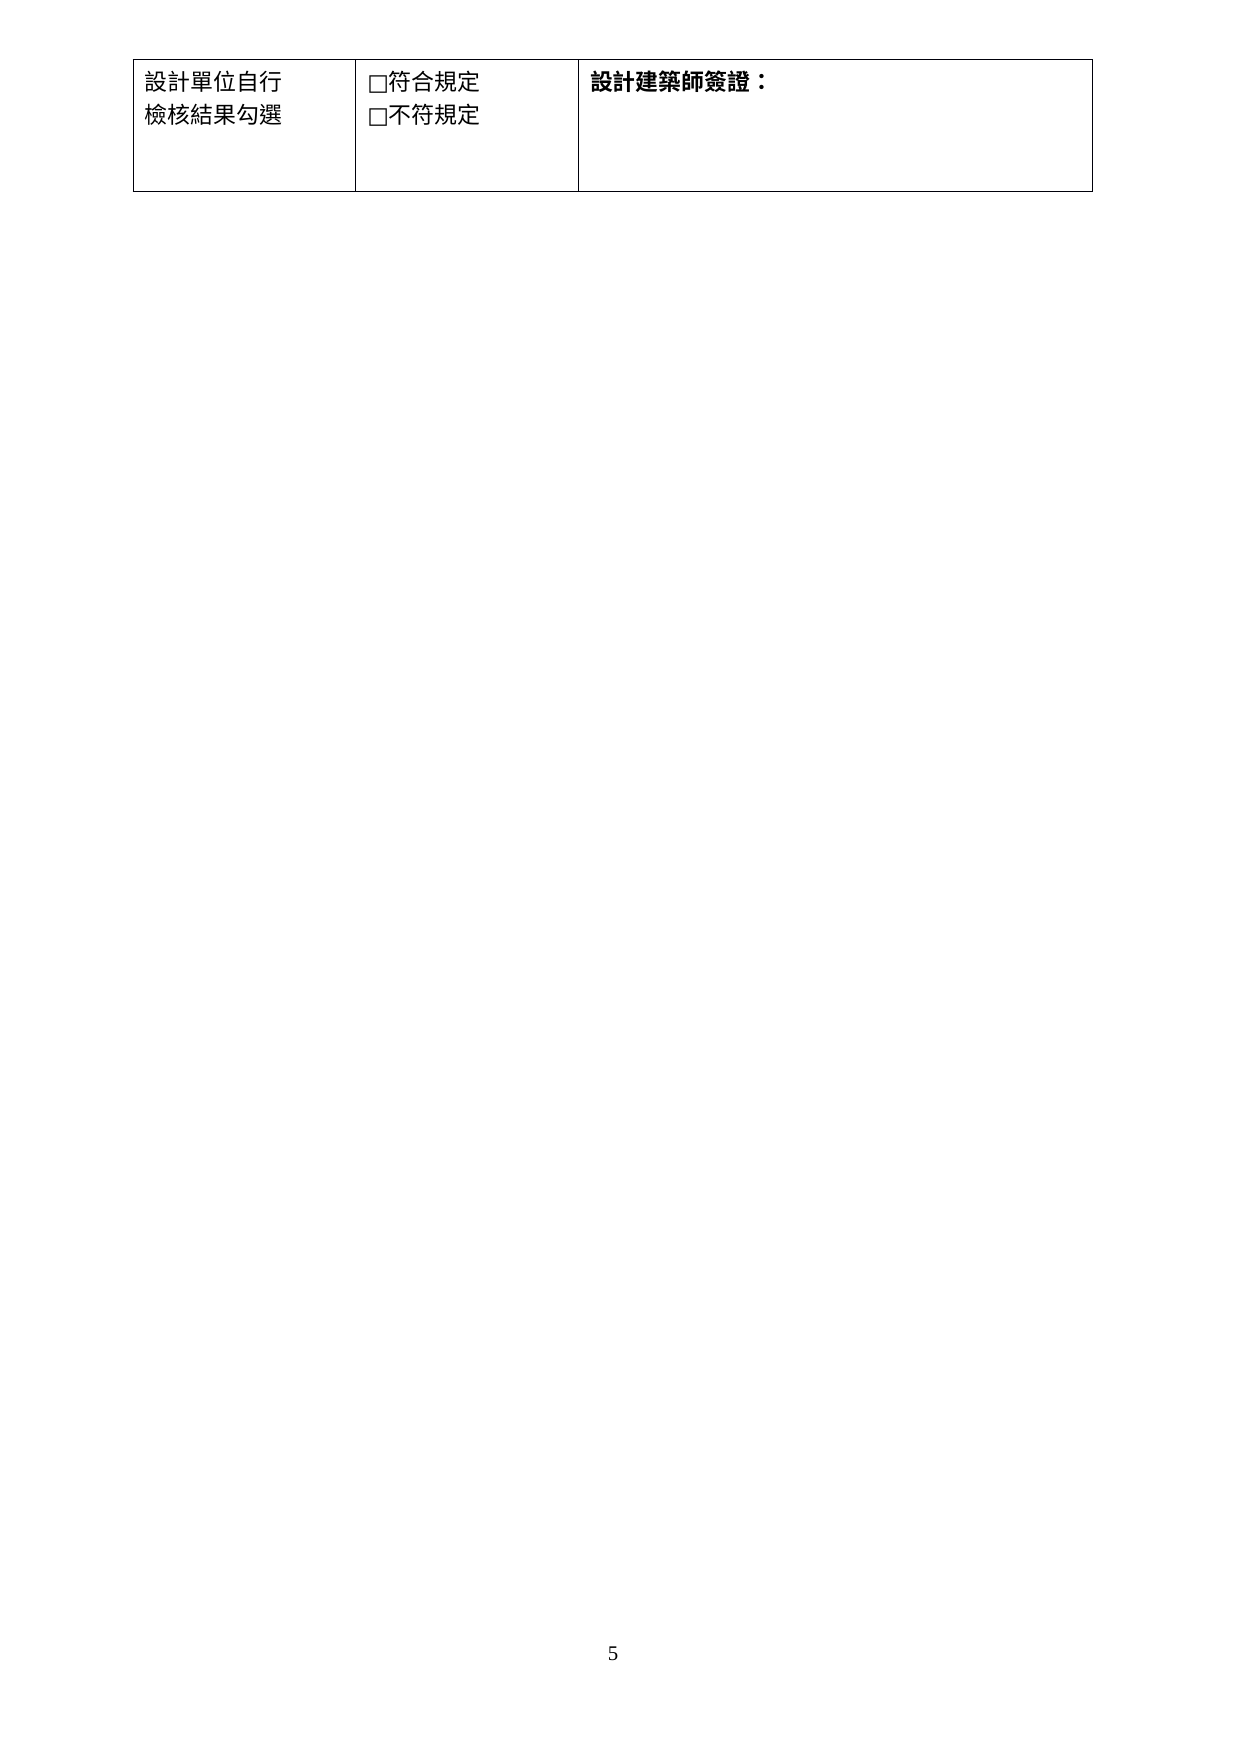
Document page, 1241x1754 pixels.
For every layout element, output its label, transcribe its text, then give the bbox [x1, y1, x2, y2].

table_cell □符合規定 □不符規定 [356, 60, 578, 191]
table_cell 設計建築師簽證： [579, 60, 1092, 191]
table_cell 設計單位自行 檢核結果勾選 [134, 60, 355, 191]
